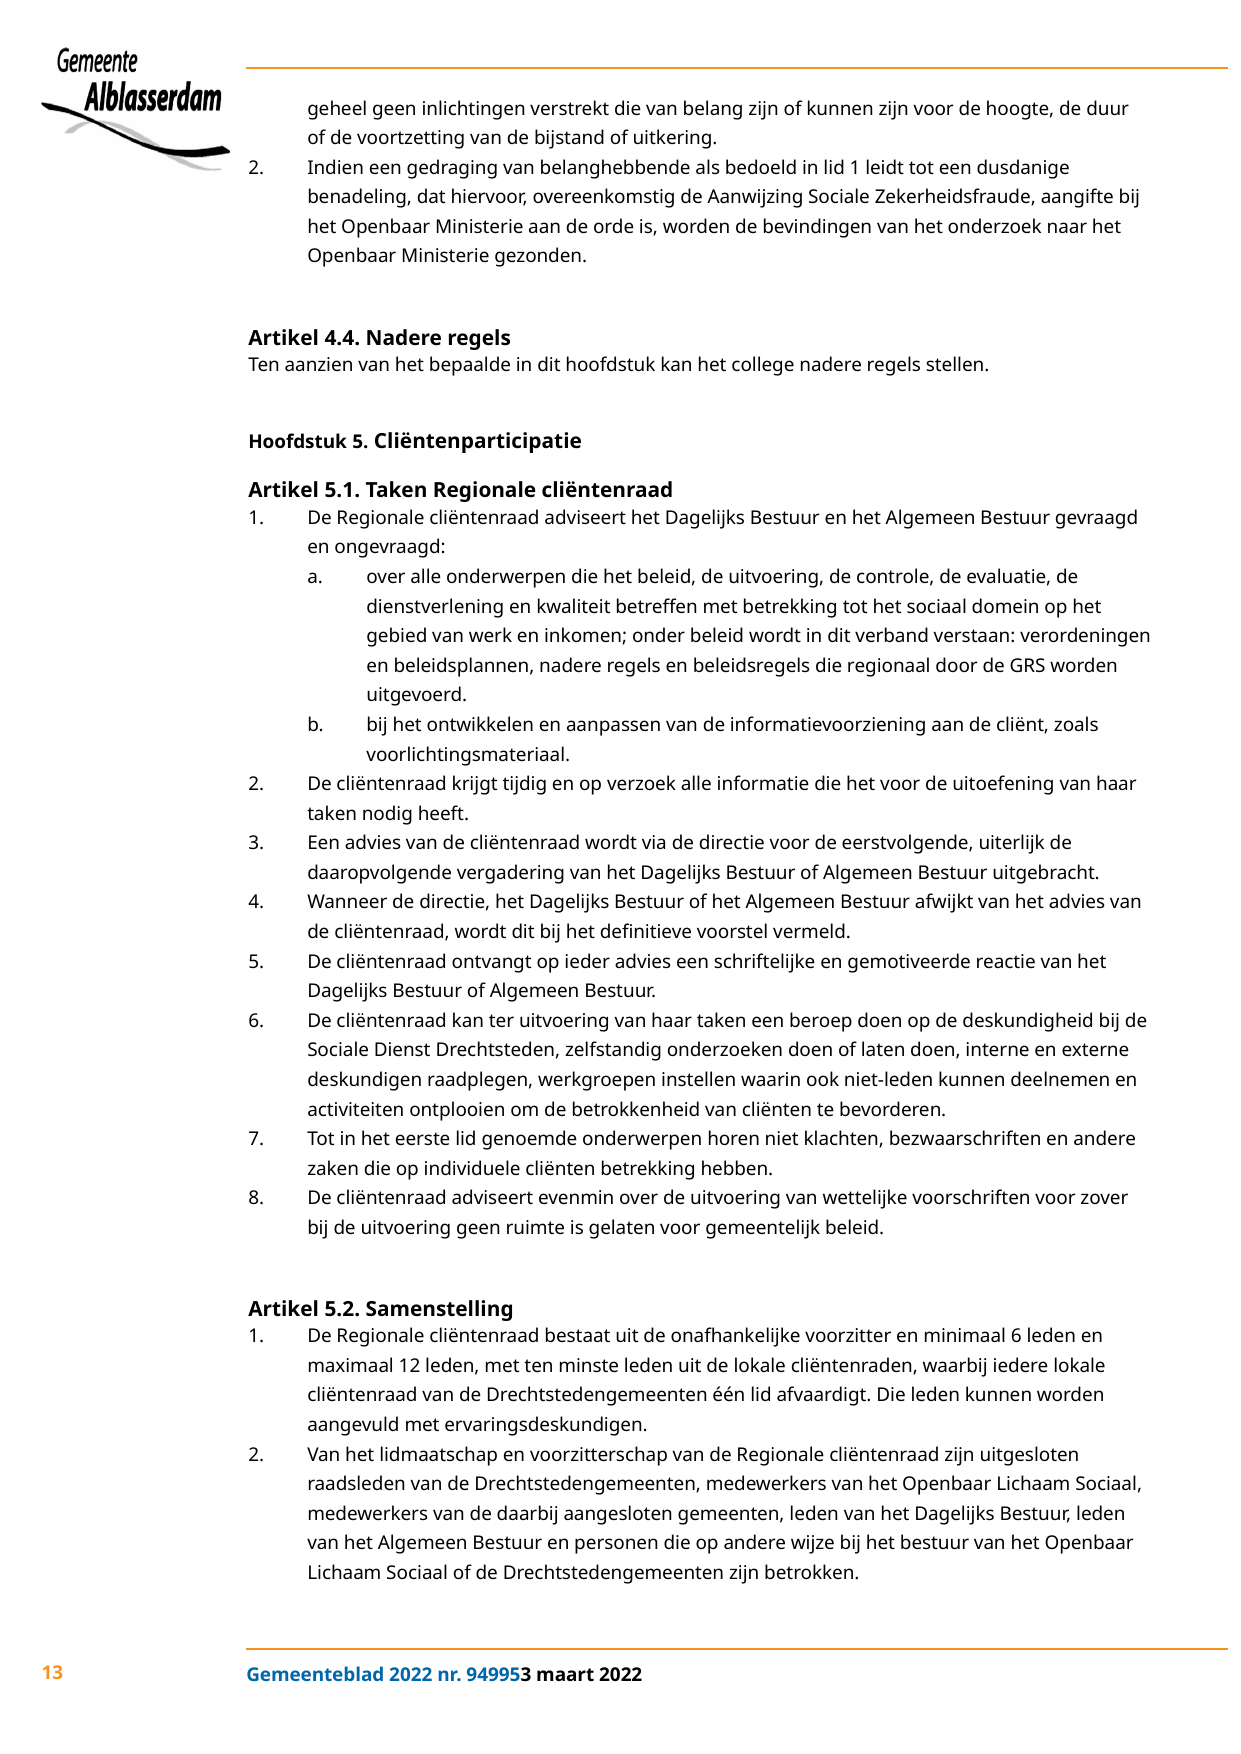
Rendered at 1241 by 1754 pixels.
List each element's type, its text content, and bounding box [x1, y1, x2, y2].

list over alle onderwerpen die het beleid, de uitvoering, de controle, de evaluatie, de dienstverlening en kwaliteit betreffen met betrekking tot het sociaal domein op het gebied van werk en inkomen; onder beleid wordt in dit verband verstaan: verordeningen en beleidsplannen, nadere regels en beleidsregels die regionaal door de GRS worden uitgevoerd. [307, 563, 1152, 707]
list Indien een gedraging van belanghebbende als bedoeld in lid 1 leidt tot een dusdanige benadeling, dat hiervoor, overeenkomstig de Aanwijzing Sociale Zekerheidsfraude, aangifte bij het Openbaar Ministerie aan de orde is, worden de bevindingen van het onderzoek naar het Openbaar Ministerie gezonden. [248, 154, 1152, 268]
text Hoofdstuk 5. Cliëntenparticipatie [248, 426, 1152, 455]
picture [41, 47, 231, 172]
list Tot in het eerste lid genoemde onderwerpen horen niet klachten, bezwaarschriften en andere zaken die op individuele cliënten betrekking hebben. [248, 1125, 1152, 1181]
list De Regionale cliëntenraad adviseert het Dagelijks Bestuur en het Algemeen Bestuur gevraagd en ongevraagd: [248, 504, 1152, 559]
list De Regionale cliëntenraad bestaat uit de onafhankelijke voorzitter en minimaal 6 leden en maximaal 12 leden, met ten minste leden uit de lokale cliëntenraden, waarbij iedere lokale cliëntenraad van de Drechtstedengemeenten één lid afvaardigt. Die leden kunnen worden aangevuld met ervaringsdeskundigen. [248, 1322, 1152, 1437]
text Artikel 4.4. Nadere regels [248, 323, 1152, 351]
list bij het ontwikkelen en aanpassen van de informatievoorziening aan de cliënt, zoals voorlichtingsmateriaal. [307, 711, 1152, 766]
list Van het lidmaatschap en voorzitterschap van de Regionale cliëntenraad zijn uitgesloten raadsleden van de Drechtstedengemeenten, medewerkers van het Openbaar Lichaam Sociaal, medewerkers van de daarbij aangesloten gemeenten, leden van het Dagelijks Bestuur, leden van het Algemeen Bestuur en personen die op andere wijze bij het bestuur van het Openbaar Lichaam Sociaal of de Drechtstedengemeenten zijn betrokken. [248, 1441, 1152, 1585]
list geheel geen inlichtingen verstrekt die van belang zijn of kunnen zijn voor de hoogte, de duur of de voortzetting van de bijstand of uitkering. [248, 95, 1152, 150]
list Een advies van de cliëntenraad wordt via de directie voor de eerstvolgende, uiterlijk de daaropvolgende vergadering van het Dagelijks Bestuur of Algemeen Bestuur uitgebracht. [248, 829, 1152, 885]
list Wanneer de directie, het Dagelijks Bestuur of het Algemeen Bestuur afwijkt van het advies van de cliëntenraad, wordt dit bij het definitieve voorstel vermeld. [248, 889, 1152, 944]
text Artikel 5.1. Taken Regionale cliëntenraad [248, 476, 1152, 504]
list De cliëntenraad kan ter uitvoering van haar taken een beroep doen op de deskundigheid bij de Sociale Dienst Drechtsteden, zelfstandig onderzoeken doen of laten doen, interne en externe deskundigen raadplegen, werkgroepen instellen waarin ook niet-leden kunnen deelnemen en activiteiten ontplooien om de betrokkenheid van cliënten te bevorderen. [248, 1007, 1152, 1121]
text Ten aanzien van het bepaalde in dit hoofdstuk kan het college nadere regels stellen. [248, 351, 1152, 377]
list De cliëntenraad adviseert evenmin over de uitvoering van wettelijke voorschriften voor zover bij de uitvoering geen ruimte is gelaten voor gemeentelijk beleid. [248, 1184, 1152, 1240]
list De cliëntenraad krijgt tijdig en op verzoek alle informatie die het voor de uitoefening van haar taken nodig heeft. [248, 770, 1152, 826]
list De cliëntenraad ontvangt op ieder advies een schriftelijke en gemotiveerde reactie van het Dagelijks Bestuur of Algemeen Bestuur. [248, 948, 1152, 1003]
text Artikel 5.2. Samenstelling [248, 1294, 1152, 1322]
